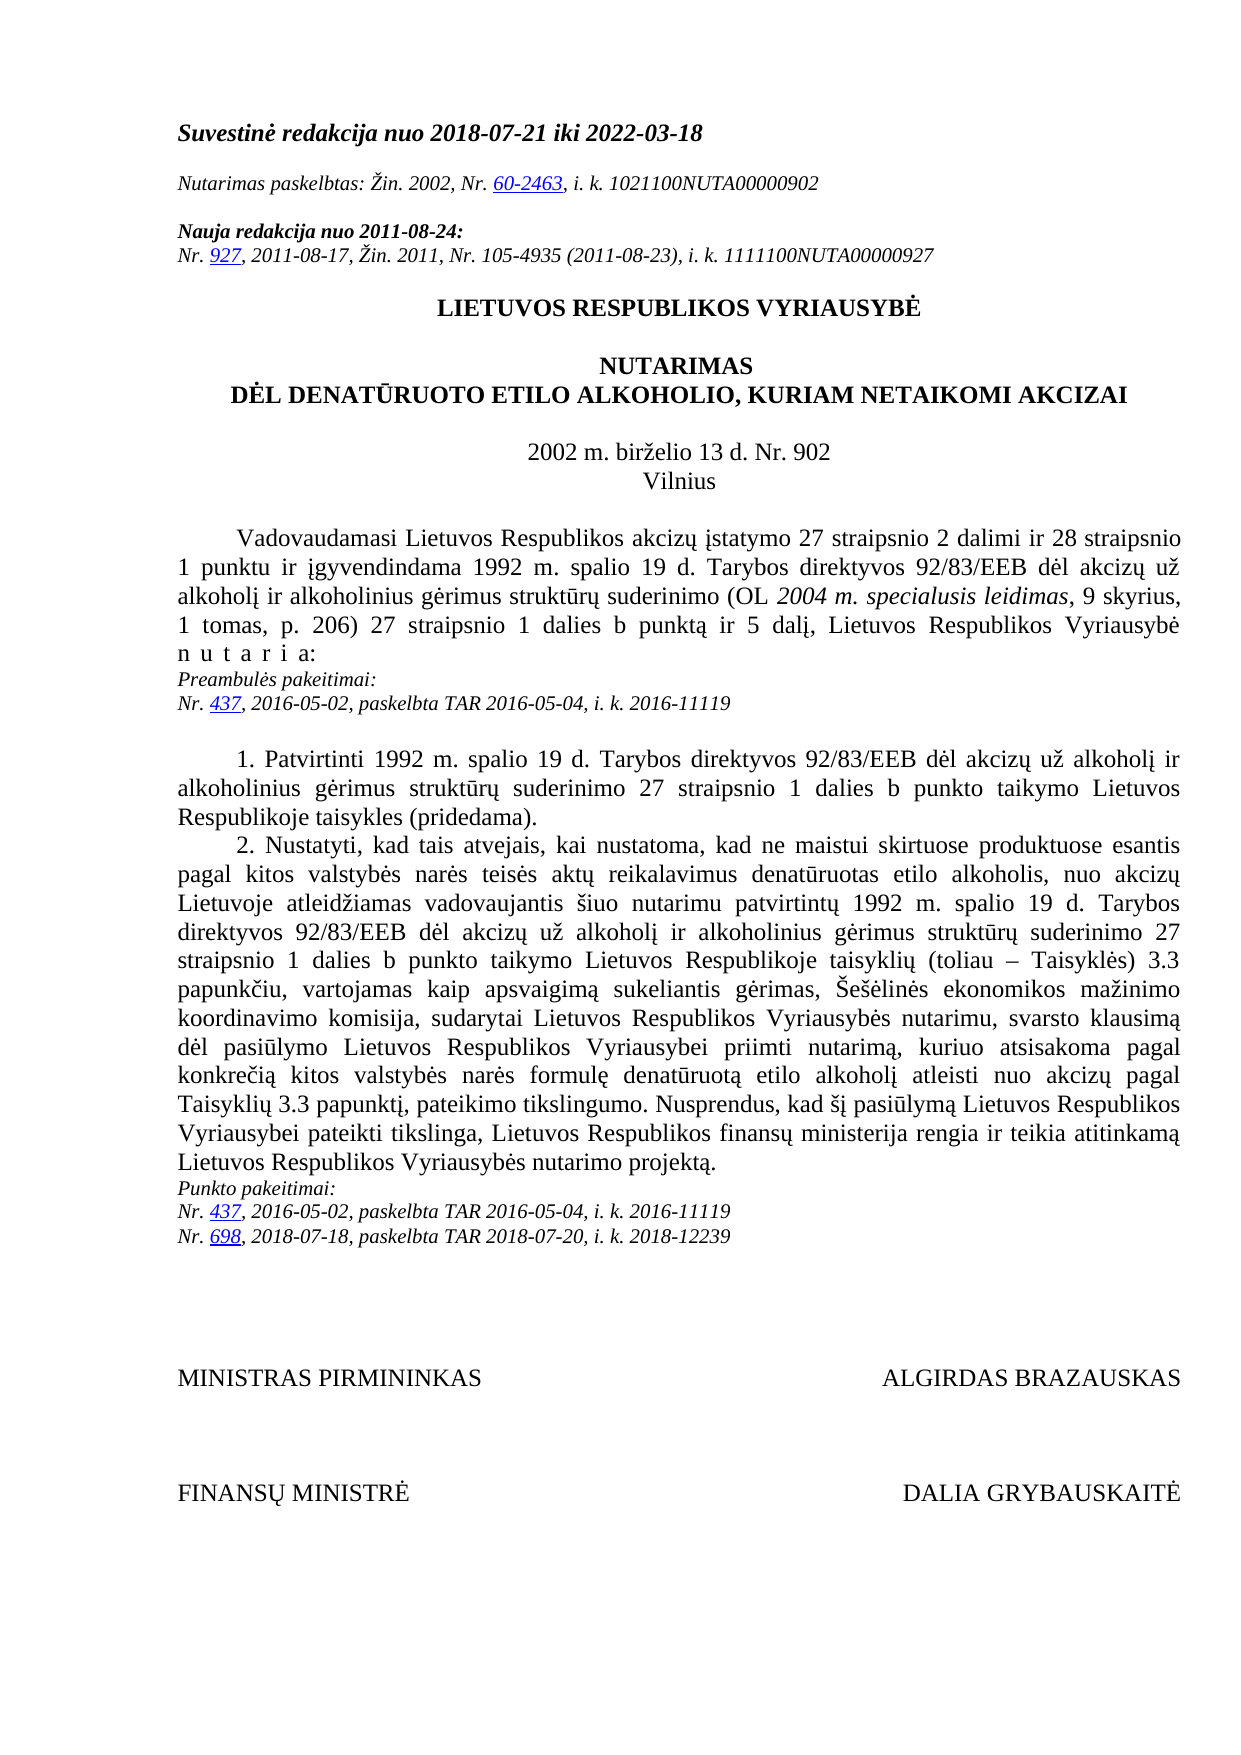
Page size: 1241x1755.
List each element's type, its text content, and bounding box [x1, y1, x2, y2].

text 2. Nustatyti, kad tais atvejais, kai nustatoma, kad ne maistui skirtuose produktuose esantis pagal kitos valstybės narės teisės aktų reikalavimus denatūruotas etilo alkoholis, nuo akcizų Lietuvoje atleidžiamas vadovaujantis šiuo nutarimu patvirtintų 1992 m. spalio 19 d. Tarybos direktyvos 92/83/EEB dėl akcizų už alkoholį ir alkoholinius gėrimus struktūrų suderinimo 27 straipsnio 1 dalies b punkto taikymo Lietuvos Respublikoje taisyklių (toliau – Taisyklės) 3.3 papunkčiu, vartojamas kaip apsvaigimą sukeliantis gėrimas, Šešėlinės ekonomikos mažinimo koordinavimo komisija, sudarytai Lietuvos Respublikos Vyriausybės nutarimu, svarsto klausimą dėl pasiūlymo Lietuvos Respublikos Vyriausybei priimti nutarimą, kuriuo atsisakoma pagal konkrečią kitos valstybės narės formulę denatūruotą etilo alkoholį atleisti nuo akcizų pagal Taisyklių 3.3 papunktį, pateikimo tikslingumo. Nusprendus, kad šį pasiūlymą Lietuvos Respublikos Vyriausybei pateikti tikslinga, Lietuvos Respublikos finansų ministerija rengia ir teikia atitinkamą Lietuvos Respublikos Vyriausybės nutarimo projektą. [177, 830, 1181, 1175]
text FINANSŲ MINISTRĖ DALIA GRYBAUSKAITĖ [177, 1478, 1181, 1506]
text 1. Patvirtinti 1992 m. spalio 19 d. Tarybos direktyvos 92/83/EEB dėl akcizų už alkoholį ir alkoholinius gėrimus struktūrų suderinimo 27 straipsnio 1 dalies b punkto taikymo Lietuvos Respublikoje taisykles (pridedama). [177, 744, 1181, 830]
text DĖL DENATŪRUOTO ETILO ALKOHOLIO, KURIAM NETAIKOMI AKCIZAI [177, 380, 1181, 408]
text MINISTRAS PIRMININKAS ALGIRDAS BRAZAUSKAS [177, 1363, 1181, 1391]
text Nr. 698, 2018-07-18, paskelbta TAR 2018-07-20, i. k. 2018-12239 [177, 1223, 1181, 1248]
text LIETUVOS RESPUBLIKOS VYRIAUSYBĖ [177, 293, 1181, 322]
text 2002 m. birželio 13 d. Nr. 902 [177, 437, 1181, 466]
text Nutarimas paskelbtas: Žin. 2002, Nr. 60-2463, i. k. 1021100NUTA00000902 [177, 171, 1181, 195]
text Punkto pakeitimai: [177, 1175, 1181, 1199]
text NUTARIMAS [177, 351, 1181, 380]
text Preambulės pakeitimai: [177, 667, 1181, 691]
text Nr. 927, 2011-08-17, Žin. 2011, Nr. 105-4935 (2011-08-23), i. k. 1111100NUTA00000927 [177, 243, 1181, 267]
text Nr. 437, 2016-05-02, paskelbta TAR 2016-05-04, i. k. 2016-11119 [177, 691, 1181, 715]
text Nr. 437, 2016-05-02, paskelbta TAR 2016-05-04, i. k. 2016-11119 [177, 1199, 1181, 1223]
text Vilnius [177, 466, 1181, 495]
text Vadovaudamasi Lietuvos Respublikos akcizų įstatymo 27 straipsnio 2 dalimi ir 28 straipsnio 1 punktu ir įgyvendindama 1992 m. spalio 19 d. Tarybos direktyvos 92/83/EEB dėl akcizų už alkoholį ir alkoholinius gėrimus struktūrų suderinimo (OL 2004 m. specialusis leidimas, 9 skyrius, 1 tomas, p. 206) 27 straipsnio 1 dalies b punktą ir 5 dalį, Lietuvos Respublikos Vyriausybė nutaria: [177, 523, 1181, 667]
text Nauja redakcija nuo 2011-08-24: [177, 219, 1181, 243]
text Suvestinė redakcija nuo 2018-07-21 iki 2022-03-18 [177, 118, 1181, 147]
